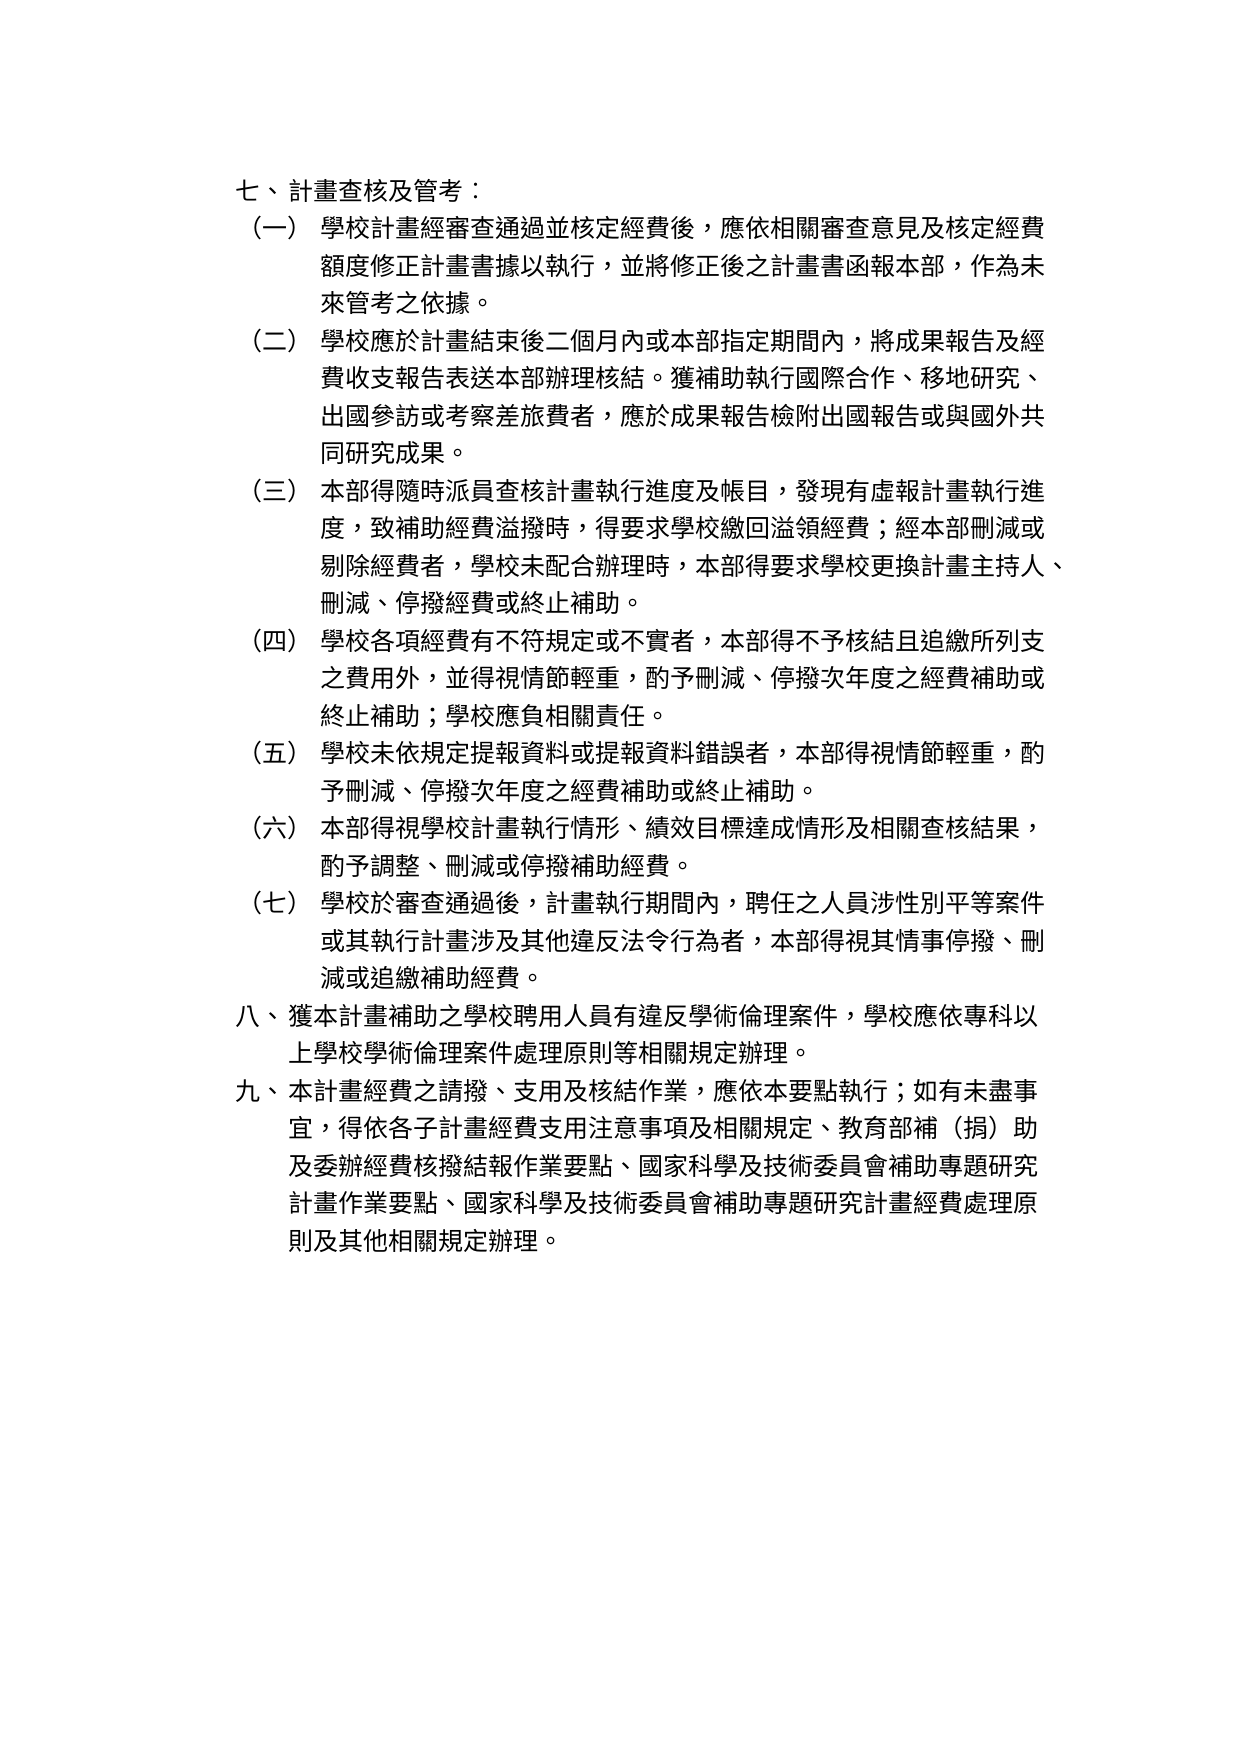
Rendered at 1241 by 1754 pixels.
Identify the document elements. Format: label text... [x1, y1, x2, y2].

list 學校未依規定提報資料或提報資料錯誤者，本部得視情節輕重，酌予刪減、停撥次年度之經費補助或終止補助。 [237, 727, 1053, 802]
list 學校於審查通過後，計畫執行期間內，聘任之人員涉性別平等案件或其執行計畫涉及其他違反法令行為者，本部得視其情事停撥、刪減或追繳補助經費。 [237, 877, 1053, 989]
list 本部得隨時派員查核計畫執行進度及帳目，發現有虛報計畫執行進度，致補助經費溢撥時，得要求學校繳回溢領經費；經本部刪減或剔除經費者，學校未配合辦理時，本部得要求學校更換計畫主持人、刪減、停撥經費或終止補助。 [237, 464, 1053, 614]
list 本計畫經費之請撥、支用及核結作業，應依本要點執行；如有未盡事宜，得依各子計畫經費支用注意事項及相關規定、教育部補（捐）助及委辦經費核撥結報作業要點、國家科學及技術委員會補助專題研究計畫作業要點、國家科學及技術委員會補助專題研究計畫經費處理原則及其他相關規定辦理。 [235, 1064, 1053, 1252]
list 獲本計畫補助之學校聘用人員有違反學術倫理案件，學校應依專科以上學校學術倫理案件處理原則等相關規定辦理。 [235, 989, 1053, 1064]
list 學校各項經費有不符規定或不實者，本部得不予核結且追繳所列支之費用外，並得視情節輕重，酌予刪減、停撥次年度之經費補助或終止補助；學校應負相關責任。 [237, 614, 1053, 727]
list 計畫查核及管考︰ [235, 164, 1053, 202]
list 學校應於計畫結束後二個月內或本部指定期間內，將成果報告及經費收支報告表送本部辦理核結。獲補助執行國際合作、移地研究、出國參訪或考察差旅費者，應於成果報告檢附出國報告或與國外共同研究成果。 [237, 314, 1053, 464]
list 本部得視學校計畫執行情形、績效目標達成情形及相關查核結果，酌予調整、刪減或停撥補助經費。 [237, 802, 1053, 877]
list 學校計畫經審查通過並核定經費後，應依相關審查意見及核定經費額度修正計畫書據以執行，並將修正後之計畫書函報本部，作為未來管考之依據。 [237, 202, 1053, 314]
